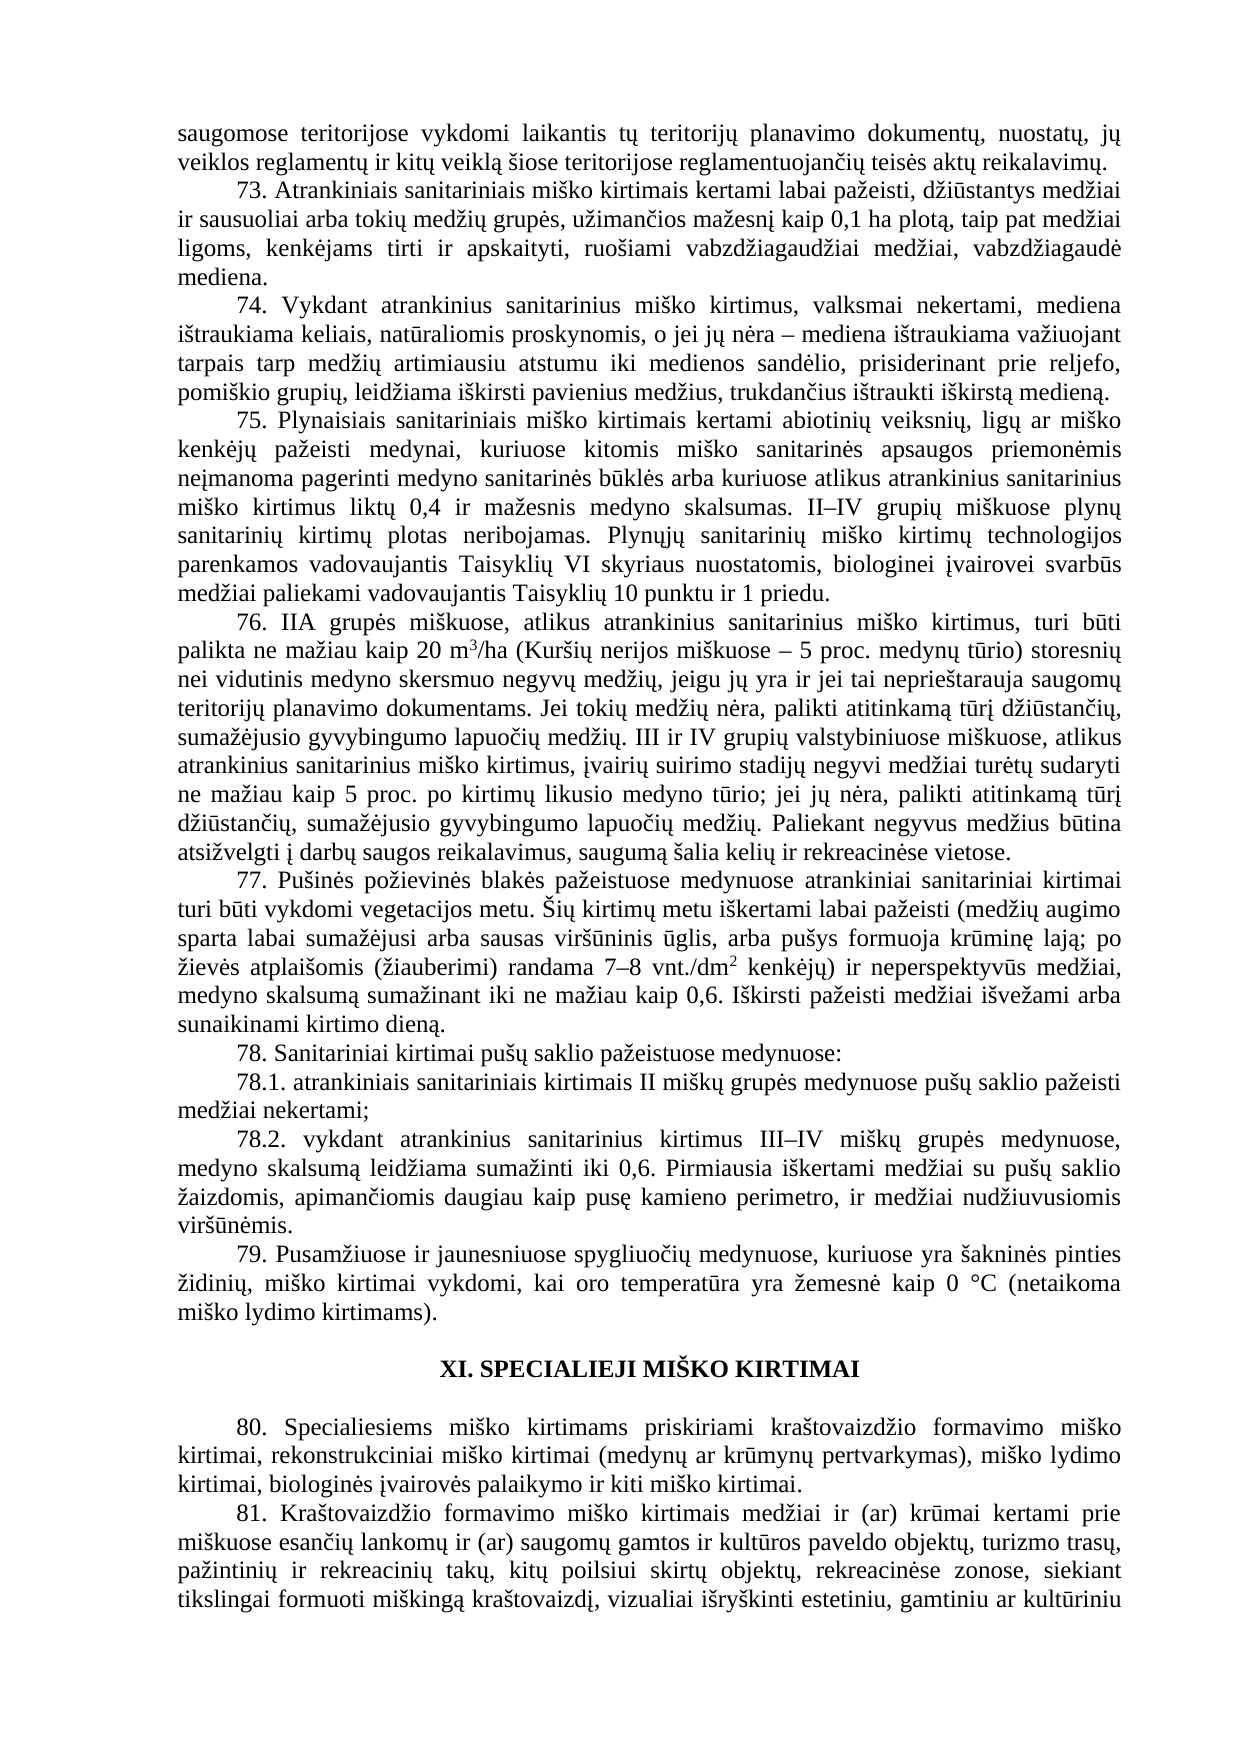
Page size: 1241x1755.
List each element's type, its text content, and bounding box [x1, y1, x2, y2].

text 73. Atrankiniais sanitariniais miško kirtimais kertami labai pažeisti, džiūstantys medžiai ir sausuoliai arba tokių medžių grupės, užimančios mažesnį kaip 0,1 ha plotą, taip pat medžiai ligoms, kenkėjams tirti ir apskaityti, ruošiami vabzdžiagaudžiai medžiai, vabzdžiagaudė mediena. [177, 176, 1122, 291]
text 78. Sanitariniai kirtimai pušų saklio pažeistuose medynuose: [177, 1038, 1122, 1067]
text 78.2. vykdant atrankinius sanitarinius kirtimus III–IV miškų grupės medynuose, medyno skalsumą leidžiama sumažinti iki 0,6. Pirmiausia iškertami medžiai su pušų saklio žaizdomis, apimančiomis daugiau kaip pusę kamieno perimetro, ir medžiai nudžiuvusiomis viršūnėmis. [177, 1124, 1122, 1239]
text 77. Pušinės požievinės blakės pažeistuose medynuose atrankiniai sanitariniai kirtimai turi būti vykdomi vegetacijos metu. Šių kirtimų metu iškertami labai pažeisti (medžių augimo sparta labai sumažėjusi arba sausas viršūninis ūglis, arba pušys formuoja krūminę lają; po žievės atplaišomis (žiauberimi) randama 7–8 vnt./dm2 kenkėjų) ir neperspektyvūs medžiai, medyno skalsumą sumažinant iki ne mažiau kaip 0,6. Iškirsti pažeisti medžiai išvežami arba sunaikinami kirtimo dieną. [177, 866, 1122, 1038]
text 81. Kraštovaizdžio formavimo miško kirtimais medžiai ir (ar) krūmai kertami prie miškuose esančių lankomų ir (ar) saugomų gamtos ir kultūros paveldo objektų, turizmo trasų, pažintinių ir rekreacinių takų, kitų poilsiui skirtų objektų, rekreacinėse zonose, siekiant tikslingai formuoti miškingą kraštovaizdį, vizualiai išryškinti estetiniu, gamtiniu ar kultūriniu [177, 1498, 1122, 1613]
text 74. Vykdant atrankinius sanitarinius miško kirtimus, valksmai nekertami, mediena ištraukiama keliais, natūraliomis proskynomis, o jei jų nėra – mediena ištraukiama važiuojant tarpais tarp medžių artimiausiu atstumu iki medienos sandėlio, prisiderinant prie reljefo, pomiškio grupių, leidžiama iškirsti pavienius medžius, trukdančius ištraukti iškirstą medieną. [177, 291, 1122, 406]
text 80. Specialiesiems miško kirtimams priskiriami kraštovaizdžio formavimo miško kirtimai, rekonstrukciniai miško kirtimai (medynų ar krūmynų pertvarkymas), miško lydimo kirtimai, biologinės įvairovės palaikymo ir kiti miško kirtimai. [177, 1412, 1122, 1498]
text 76. IIA grupės miškuose, atlikus atrankinius sanitarinius miško kirtimus, turi būti palikta ne mažiau kaip 20 m3/ha (Kuršių nerijos miškuose – 5 proc. medynų tūrio) storesnių nei vidutinis medyno skersmuo negyvų medžių, jeigu jų yra ir jei tai neprieštarauja saugomų teritorijų planavimo dokumentams. Jei tokių medžių nėra, palikti atitinkamą tūrį džiūstančių, sumažėjusio gyvybingumo lapuočių medžių. III ir IV grupių valstybiniuose miškuose, atlikus atrankinius sanitarinius miško kirtimus, įvairių suirimo stadijų negyvi medžiai turėtų sudaryti ne mažiau kaip 5 proc. po kirtimų likusio medyno tūrio; jei jų nėra, palikti atitinkamą tūrį džiūstančių, sumažėjusio gyvybingumo lapuočių medžių. Paliekant negyvus medžius būtina atsižvelgti į darbų saugos reikalavimus, saugumą šalia kelių ir rekreacinėse vietose. [177, 607, 1122, 866]
text 79. Pusamžiuose ir jaunesniuose spygliuočių medynuose, kuriuose yra šakninės pinties židinių, miško kirtimai vykdomi, kai oro temperatūra yra žemesnė kaip 0 °C (netaikoma miško lydimo kirtimams). [177, 1239, 1122, 1326]
text 78.1. atrankiniais sanitariniais kirtimais II miškų grupės medynuose pušų saklio pažeisti medžiai nekertami; [177, 1067, 1122, 1124]
text XI. SPECIALIEJI MIŠKO KIRTIMAI [177, 1354, 1122, 1383]
text 75. Plynaisiais sanitariniais miško kirtimais kertami abiotinių veiksnių, ligų ar miško kenkėjų pažeisti medynai, kuriuose kitomis miško sanitarinės apsaugos priemonėmis neįmanoma pagerinti medyno sanitarinės būklės arba kuriuose atlikus atrankinius sanitarinius miško kirtimus liktų 0,4 ir mažesnis medyno skalsumas. II–IV grupių miškuose plynų sanitarinių kirtimų plotas neribojamas. Plynųjų sanitarinių miško kirtimų technologijos parenkamos vadovaujantis Taisyklių VI skyriaus nuostatomis, biologinei įvairovei svarbūs medžiai paliekami vadovaujantis Taisyklių 10 punktu ir 1 priedu. [177, 406, 1122, 607]
text saugomose teritorijose vykdomi laikantis tų teritorijų planavimo dokumentų, nuostatų, jų veiklos reglamentų ir kitų veiklą šiose teritorijose reglamentuojančių teisės aktų reikalavimų. [177, 118, 1122, 176]
